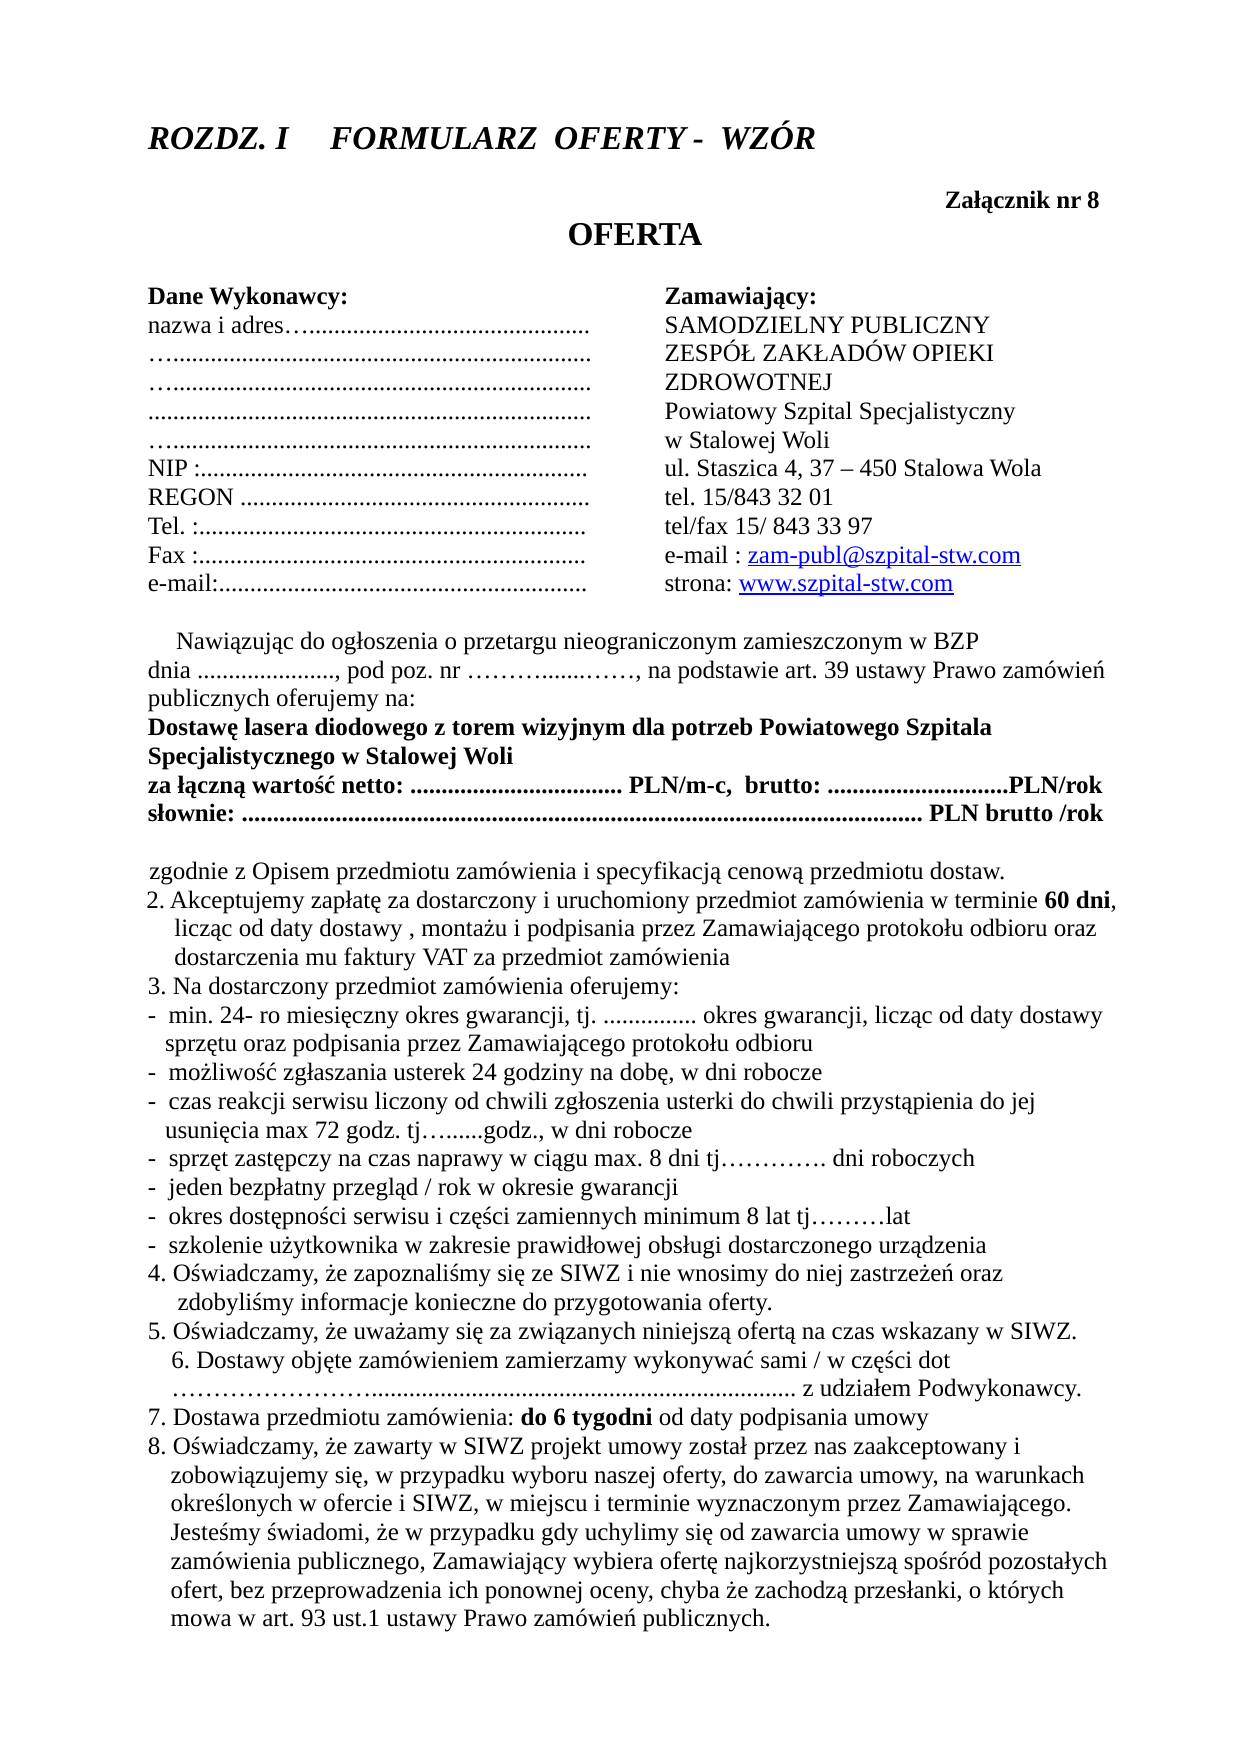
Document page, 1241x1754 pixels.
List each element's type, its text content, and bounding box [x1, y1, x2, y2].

text Nawiązując do ogłoszenia o przetargu nieograniczonym zamieszczonym w BZP dnia ......................, pod poz. nr ……….......……, na podstawie art. 39 ustawy Prawo zamówień publicznych oferujemy na: [148, 626, 1122, 712]
text SAMODZIELNY PUBLICZNY [664, 310, 1122, 338]
text - okres dostępności serwisu i części zamiennych minimum 8 lat tj………lat [148, 1201, 1122, 1230]
text w Stalowej Woli [664, 425, 1122, 453]
text - szkolenie użytkownika w zakresie prawidłowej obsługi dostarczonego urządzenia [148, 1230, 1122, 1258]
text e-mail:........................................................... [148, 568, 605, 597]
text 3. Na dostarczony przedmiot zamówienia oferujemy: [148, 971, 1122, 1000]
text - możliwość zgłaszania usterek 24 godziny na dobę, w dni robocze [148, 1057, 1122, 1086]
text …................................................................... [148, 425, 605, 453]
text tel. 15/843 32 01 [664, 482, 1122, 511]
text Fax :.............................................................. [148, 540, 605, 568]
text za łączną wartość netto: .................................. PLN/m-c, brutto: .............................PLN/rok [148, 770, 1122, 798]
text e-mail : zam-publ@szpital-stw.com [664, 540, 1122, 568]
text 8. Oświadczamy, że zawarty w SIWZ projekt umowy został przez nas zaakceptowany i zobowiązujemy się, w przypadku wyboru naszej oferty, do zawarcia umowy, na warunkach określonych w ofercie i SIWZ, w miejscu i terminie wyznaczonym przez Zamawiającego. Jesteśmy świadomi, że w przypadku gdy uchylimy się od zawarcia umowy w sprawie zamówienia publicznego, Zamawiający wybiera ofertę najkorzystniejszą spośród pozostałych ofert, bez przeprowadzenia ich ponownej oceny, chyba że zachodzą przesłanki, o których mowa w art. 93 ust.1 ustawy Prawo zamówień publicznych. [148, 1431, 1122, 1632]
text słownie: ............................................................................................................. PLN brutto /rok [148, 798, 1122, 827]
text …................................................................... [148, 367, 605, 396]
text Tel. :.............................................................. [148, 511, 605, 540]
text strona: www.szpital-stw.com [664, 568, 1122, 597]
text nazwa i adres…............................................. [148, 310, 605, 338]
text 5. Oświadczamy, że uważamy się za związanych niniejszą ofertą na czas wskazany w SIWZ. [148, 1316, 1122, 1345]
text tel/fax 15/ 843 33 97 [664, 511, 1122, 540]
text - jeden bezpłatny przegląd / rok w okresie gwarancji [148, 1172, 1122, 1201]
text Powiatowy Szpital Specjalistyczny [664, 396, 1122, 425]
text - min. 24- ro miesięczny okres gwarancji, tj. ............... okres gwarancji, licząc od daty dostawy sprzętu oraz podpisania przez Zamawiającego protokołu odbioru [148, 1000, 1122, 1057]
text 7. Dostawa przedmiotu zamówienia: do 6 tygodni od daty podpisania umowy [148, 1402, 1122, 1431]
text ....................................................................... [148, 396, 605, 425]
text Dane Wykonawcy: [148, 281, 605, 310]
text - czas reakcji serwisu liczony od chwili zgłoszenia usterki do chwili przystąpienia do jej usunięcia max 72 godz. tj…......godz., w dni robocze [148, 1086, 1122, 1143]
subtitle OFERTA [148, 214, 1122, 252]
text REGON ........................................................ [148, 482, 605, 511]
text - sprzęt zastępczy na czas naprawy w ciągu max. 8 dni tj…………. dni roboczych [148, 1143, 1122, 1172]
text Załącznik nr 8 [944, 185, 1122, 214]
text 4. Oświadczamy, że zapoznaliśmy się ze SIWZ i nie wnosimy do niej zastrzeżeń oraz zdobyliśmy informacje konieczne do przygotowania oferty. [148, 1258, 1122, 1316]
text 2. Akceptujemy zapłatę za dostarczony i uruchomiony przedmiot zamówienia w terminie 60 dni, licząc od daty dostawy , montażu i podpisania przez Zamawiającego protokołu odbioru oraz dostarczenia mu faktury VAT za przedmiot zamówienia [146, 885, 1122, 971]
text ZESPÓŁ ZAKŁADÓW OPIEKI ZDROWOTNEJ [664, 338, 1122, 396]
text zgodnie z Opisem przedmiotu zamówienia i specyfikacją cenową przedmiotu dostaw. [149, 856, 1122, 885]
text …................................................................... [148, 338, 605, 367]
text ul. Staszica 4, 37 – 450 Stalowa Wola [664, 453, 1122, 482]
text 6. Dostawy objęte zamówieniem zamierzamy wykonywać sami / w części dot …………………….................................................................... z udziałem Podwykonawcy. [171, 1345, 1122, 1402]
text Dostawę lasera diodowego z torem wizyjnym dla potrzeb Powiatowego Szpitala Specjalistycznego w Stalowej Woli [148, 712, 1122, 770]
text NIP :.............................................................. [148, 453, 605, 482]
text Zamawiający: [664, 281, 1122, 310]
subtitle ROZDZ. I FORMULARZ OFERTY - WZÓR [148, 118, 1122, 156]
